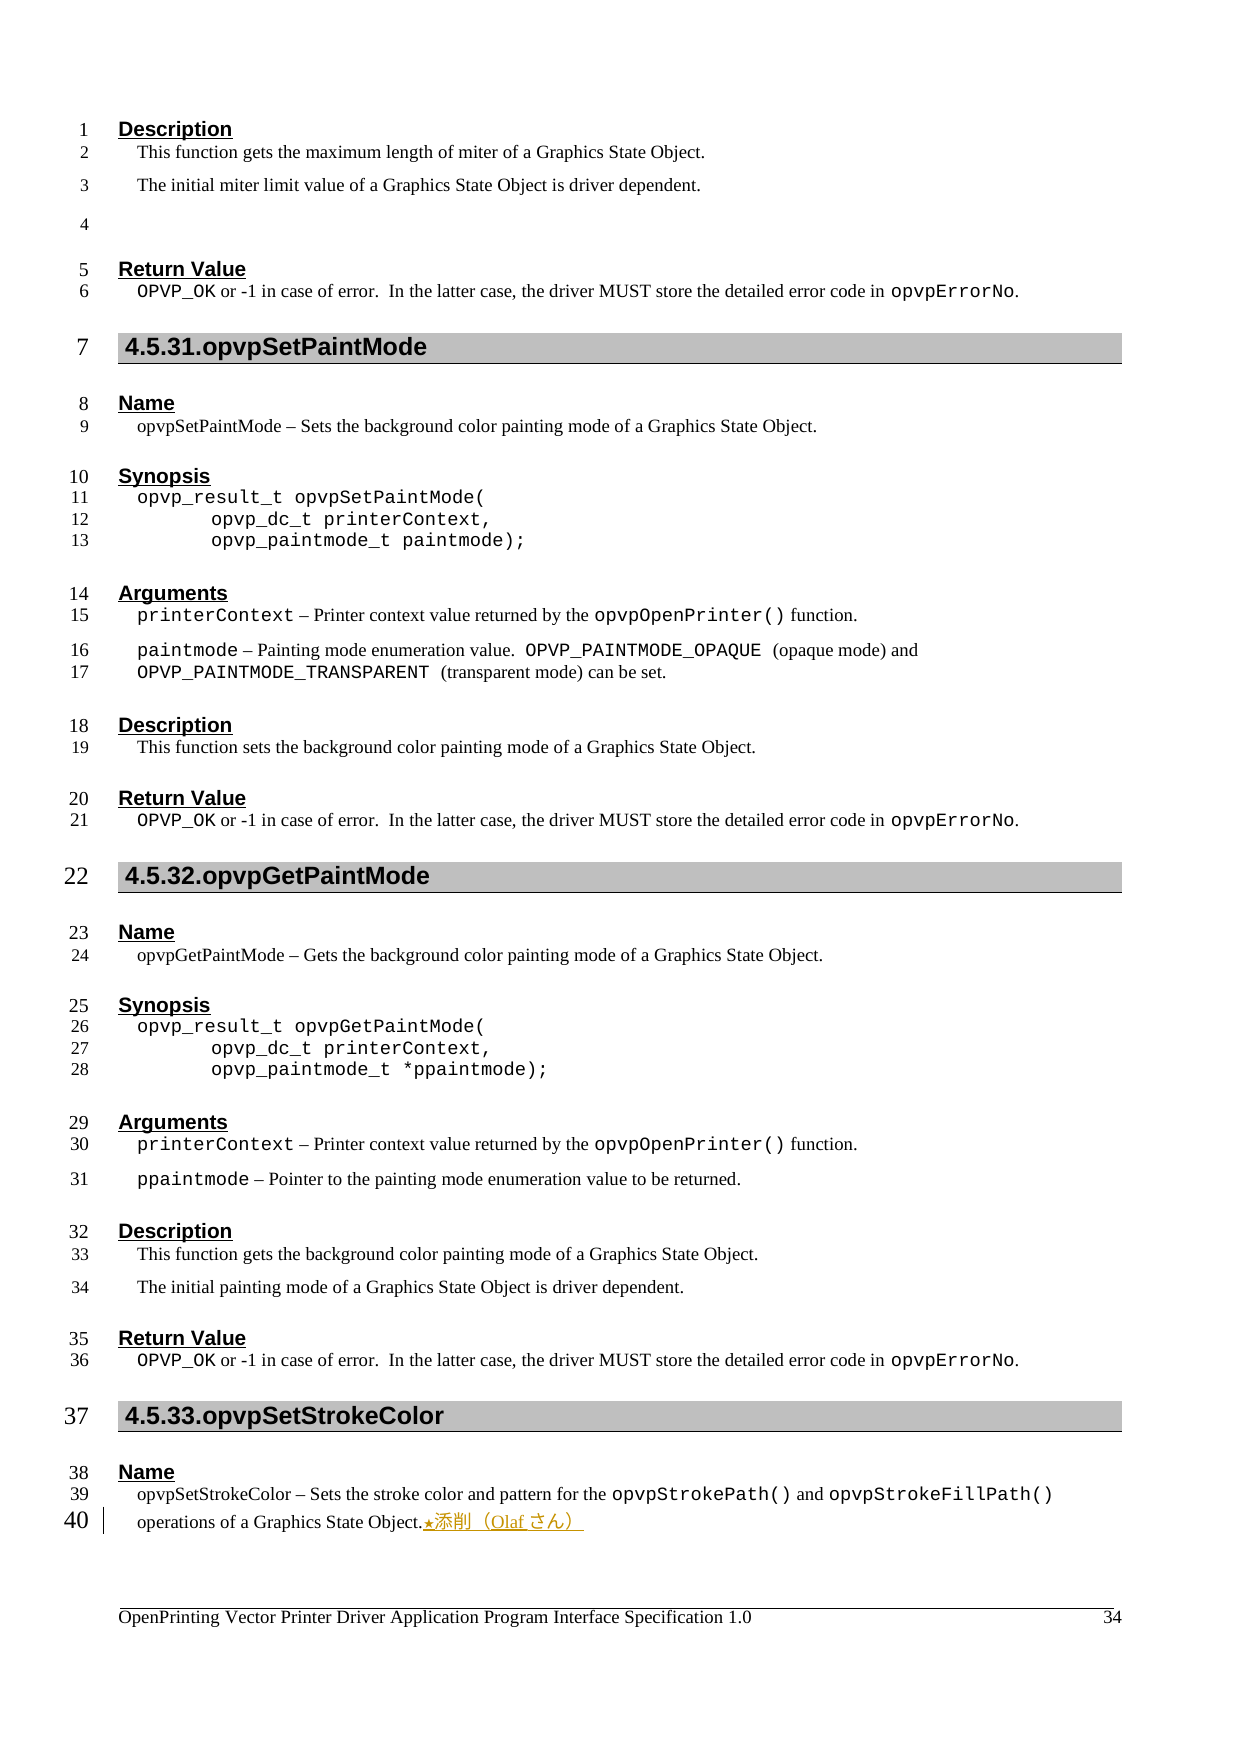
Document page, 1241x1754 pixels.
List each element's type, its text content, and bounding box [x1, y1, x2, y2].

subtitle Return Value [118, 787, 1122, 810]
subtitle Return Value [118, 258, 1122, 281]
text opvp_result_t opvpSetPaintMode( opvp_dc_t printerContext, opvp_paintmode_t paintmode); [137, 488, 1103, 552]
subtitle opvpGetPaintMode [118, 862, 1122, 892]
subtitle Arguments [118, 581, 1122, 604]
subtitle Name [118, 392, 1122, 415]
subtitle Synopsis [118, 465, 1122, 488]
text The initial painting mode of a Graphics State Object is driver dependent. [137, 1277, 1103, 1297]
subtitle Arguments [118, 1110, 1122, 1133]
text printerContext – Printer context value returned by the opvpOpenPrinter() function. [137, 604, 1103, 627]
text opvpSetStrokeColor – Sets the stroke color and pattern for the opvpStrokePath() and opvpStrokeFillPath() operations of a Graphics State Object.★添削（Olafさん） [137, 1484, 1103, 1534]
text OPVP_OK or -1 in case of error. In the latter case, the driver MUST store the detailed error code in opvpErrorNo. [137, 1350, 1103, 1372]
subtitle opvpSetPaintMode [118, 333, 1122, 363]
text opvpSetPaintMode – Sets the background color painting mode of a Graphics State Object. [137, 415, 1103, 436]
text paintmode – Painting mode enumeration value. OPVP_PAINTMODE_OPAQUE (opaque mode) and OPVP_PAINTMODE_TRANSPARENT (transparent mode) can be set. [137, 639, 1103, 684]
subtitle Description [118, 118, 1122, 141]
text The initial miter limit value of a Graphics State Object is driver dependent. [137, 174, 1103, 195]
text OPVP_OK or -1 in case of error. In the latter case, the driver MUST store the detailed error code in opvpErrorNo. [137, 281, 1103, 303]
subtitle Return Value [118, 1327, 1122, 1350]
text opvp_result_t opvpGetPaintMode( opvp_dc_t printerContext, opvp_paintmode_t *ppaintmode); [137, 1017, 1103, 1081]
subtitle Name [118, 921, 1122, 944]
text This function gets the maximum length of miter of a Graphics State Object. [137, 141, 1103, 162]
text opvpGetPaintMode – Gets the background color painting mode of a Graphics State Object. [137, 944, 1103, 965]
text ppaintmode – Pointer to the painting mode enumeration value to be returned. [137, 1168, 1103, 1191]
subtitle Description [118, 1220, 1122, 1243]
subtitle opvpSetStrokeColor [118, 1401, 1122, 1431]
subtitle Synopsis [118, 994, 1122, 1017]
text This function sets the background color painting mode of a Graphics State Object. [137, 737, 1103, 758]
text This function gets the background color painting mode of a Graphics State Object. [137, 1243, 1103, 1264]
text OPVP_OK or -1 in case of error. In the latter case, the driver MUST store the detailed error code in opvpErrorNo. [137, 810, 1103, 832]
text printerContext – Printer context value returned by the opvpOpenPrinter() function. [137, 1133, 1103, 1156]
subtitle Name [118, 1461, 1122, 1484]
subtitle Description [118, 714, 1122, 737]
